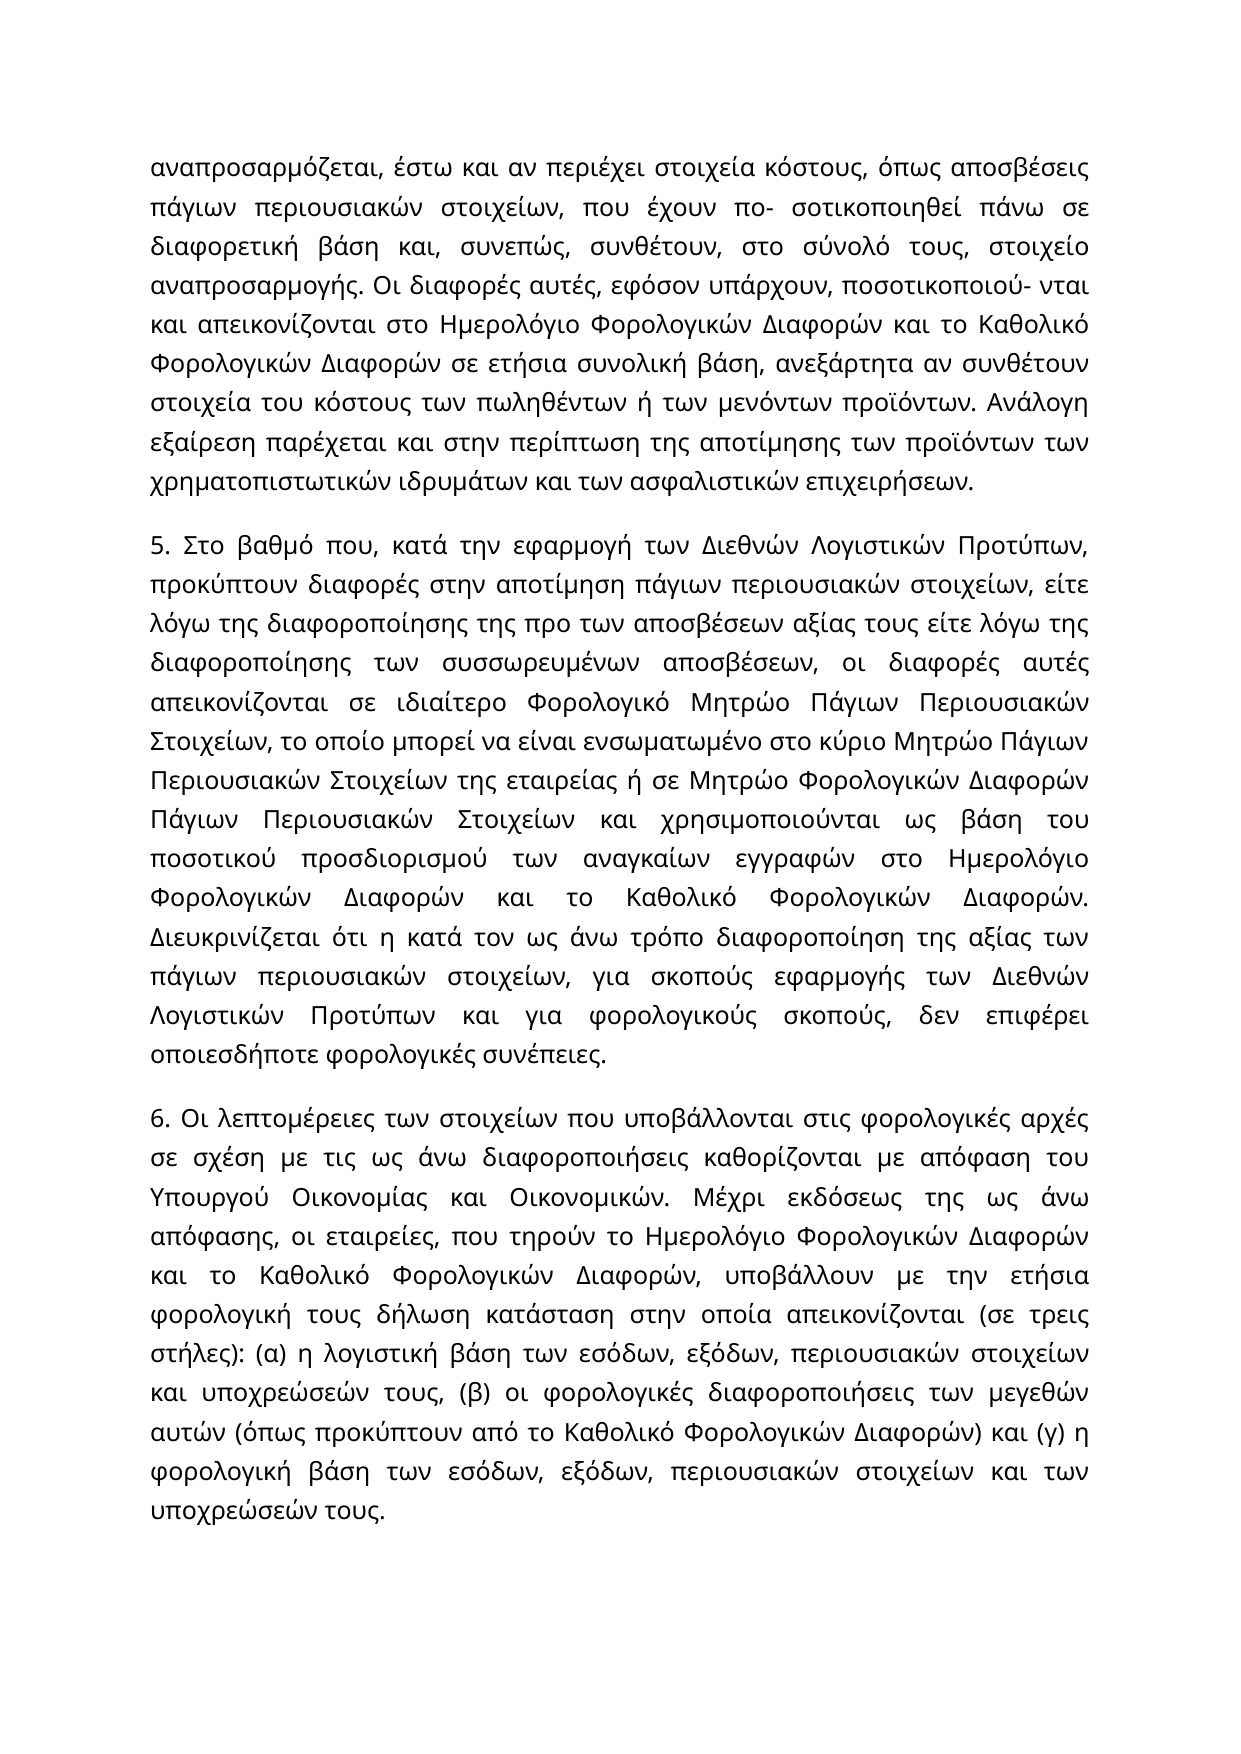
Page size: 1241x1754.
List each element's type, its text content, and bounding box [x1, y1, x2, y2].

text αναπροσαρμόζεται, έστω και αν περιέχει στοιχεία κόστους, όπως αποσβέσεις πάγιων περιουσιακών στοιχείων, που έχουν πο- σοτικοποιηθεί πάνω σε διαφορετική βάση και, συνεπώς, συνθέτουν, στο σύνολό τους, στοιχείο αναπροσαρμογής. Οι διαφορές αυτές, εφόσον υπάρχουν, ποσοτικοποιού- νται και απεικονίζονται στο Ημερολόγιο Φορολογικών Διαφορών και το Καθολικό Φορολογικών Διαφορών σε ετήσια συνολική βάση, ανεξάρτητα αν συνθέτουν στοιχεία του κόστους των πωληθέντων ή των μενόντων προϊόντων. Ανάλογη εξαίρεση παρέχεται και στην περίπτωση της αποτίμησης των προϊόντων των χρηματοπιστωτικών ιδρυμάτων και των ασφαλιστικών επιχειρήσεων. [150, 150, 1090, 497]
text 5. Στο βαθμό που, κατά την εφαρμογή των Διεθνών Λογιστικών Προτύπων, προκύπτουν διαφορές στην αποτίμηση πάγιων περιουσιακών στοιχείων, είτε λόγω της διαφοροποίησης της προ των αποσβέσεων αξίας τους είτε λόγω της διαφοροποίησης των συσσωρευμένων αποσβέσεων, οι διαφορές αυτές απεικονίζονται σε ιδιαίτερο Φορολογικό Μητρώο Πάγιων Περιουσιακών Στοιχείων, το οποίο μπορεί να είναι ενσωματωμένο στο κύριο Μητρώο Πάγιων Περιουσιακών Στοιχείων της εταιρείας ή σε Μητρώο Φορολογικών Διαφορών Πάγιων Περιουσιακών Στοιχείων και χρησιμοποιούνται ως βάση του ποσοτικού προσδιορισμού των αναγκαίων εγγραφών στο Ημερολόγιο Φορολογικών Διαφορών και το Καθολικό Φορολογικών Διαφορών. Διευκρινίζεται ότι η κατά τον ως άνω τρόπο διαφοροποίηση της αξίας των πάγιων περιουσιακών στοιχείων, για σκοπούς εφαρμογής των Διεθνών Λογιστικών Προτύπων και για φορολογικούς σκοπούς, δεν επιφέρει οποιεσδήποτε φορολογικές συνέπειες. [150, 527, 1090, 1071]
text 6. Οι λεπτομέρειες των στοιχείων που υποβάλλονται στις φορολογικές αρχές σε σχέση με τις ως άνω διαφοροποιήσεις καθορίζονται με απόφαση του Υπουργού Οικονομίας και Οικονομικών. Μέχρι εκδόσεως της ως άνω απόφασης, οι εταιρείες, που τηρούν το Ημερολόγιο Φορολογικών Διαφορών και το Καθολικό Φορολογικών Διαφορών, υποβάλλουν με την ετήσια φορολογική τους δήλωση κατάσταση στην οποία απεικονίζονται (σε τρεις στήλες): (α) η λογιστική βάση των εσόδων, εξόδων, περιουσιακών στοιχείων και υποχρεώσεών τους, (β) οι φορολογικές διαφοροποιήσεις των μεγεθών αυτών (όπως προκύπτουν από το Καθολικό Φορολογικών Διαφορών) και (γ) η φορολογική βάση των εσόδων, εξόδων, περιουσιακών στοιχείων και των υποχρεώσεών τους. [150, 1101, 1090, 1527]
